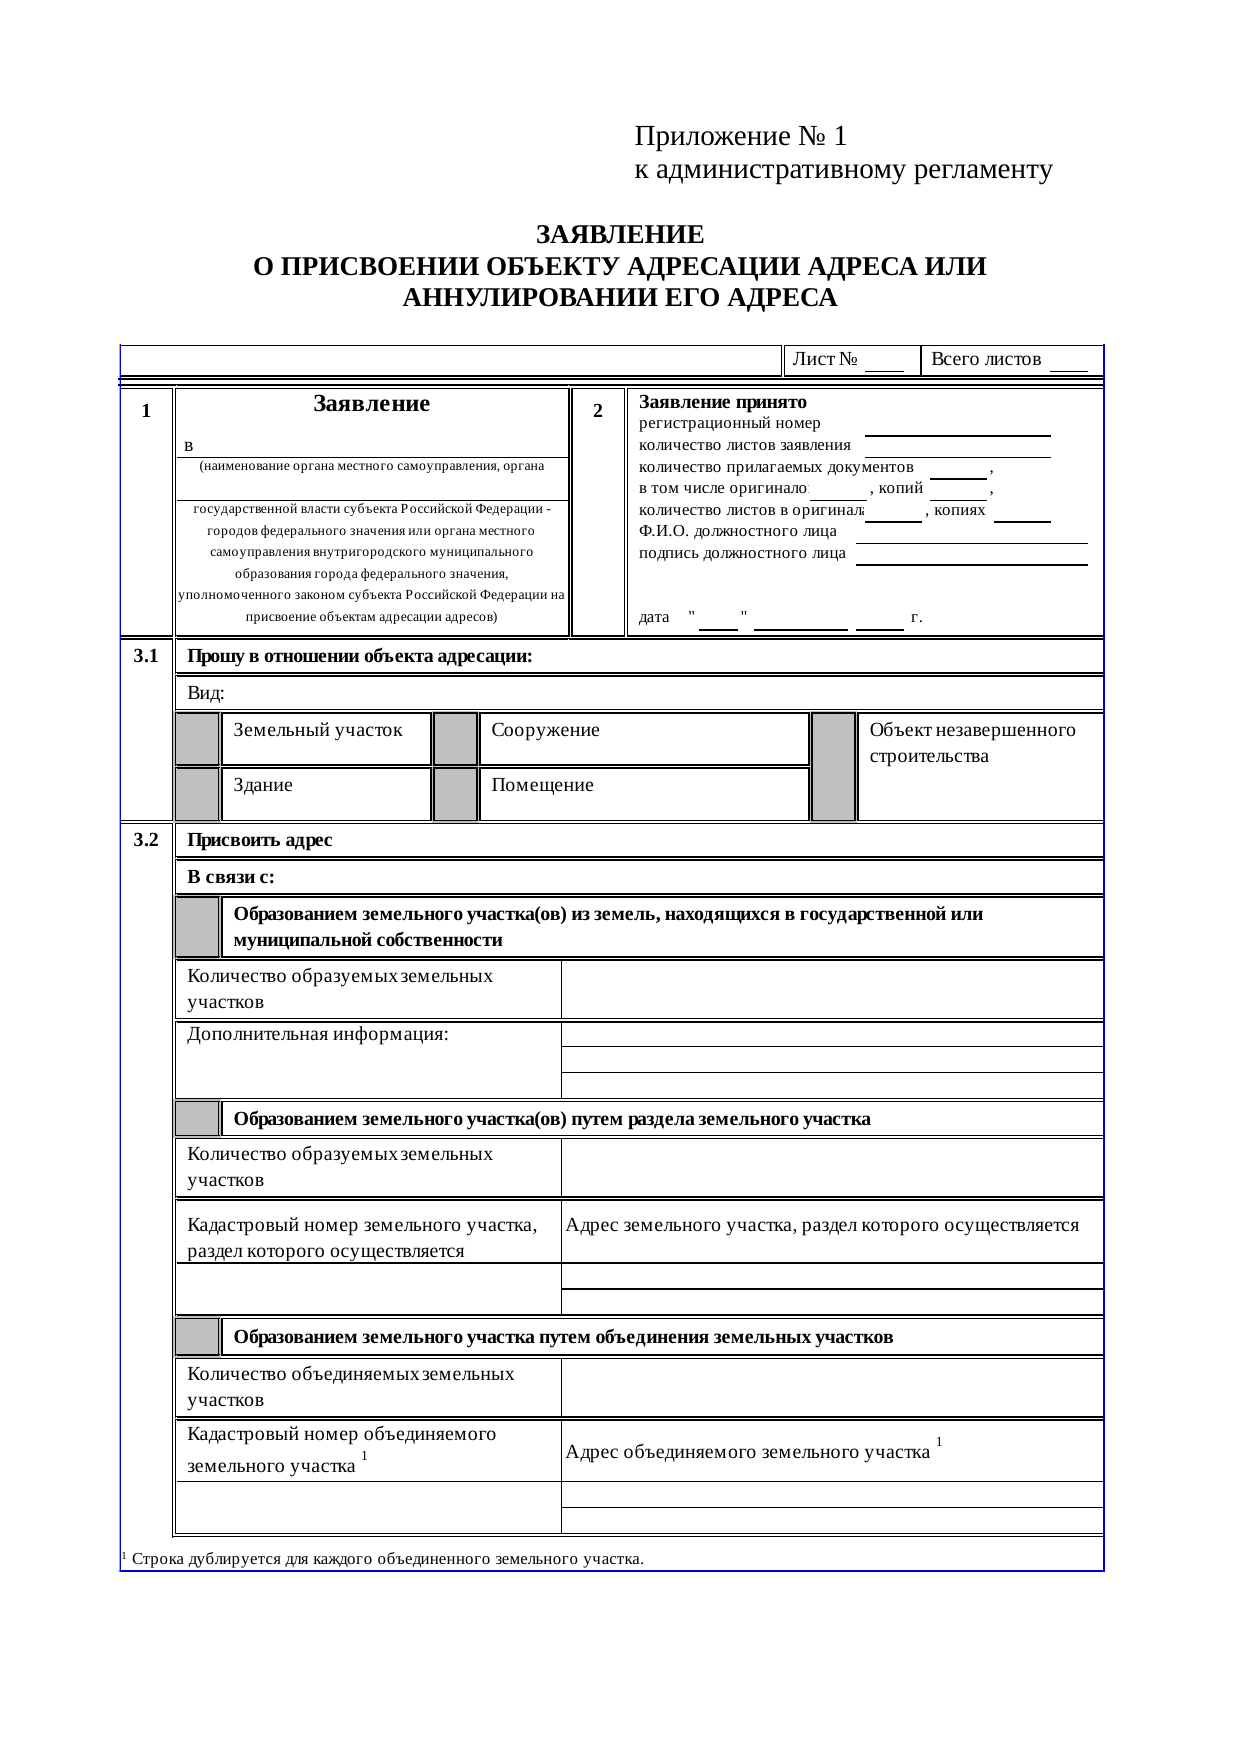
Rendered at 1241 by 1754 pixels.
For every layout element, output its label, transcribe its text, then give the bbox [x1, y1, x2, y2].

text АННУЛИРОВАНИИ ЕГО АДРЕСА [118, 281, 1122, 312]
subtitle Приложение № 1 [634, 118, 1123, 152]
subtitle к административному регламенту [634, 152, 1123, 185]
text О ПРИСВОЕНИИ ОБЪЕКТУ АДРЕСАЦИИ АДРЕСА ИЛИ [118, 250, 1122, 281]
text ЗАЯВЛЕНИЕ [118, 218, 1122, 250]
